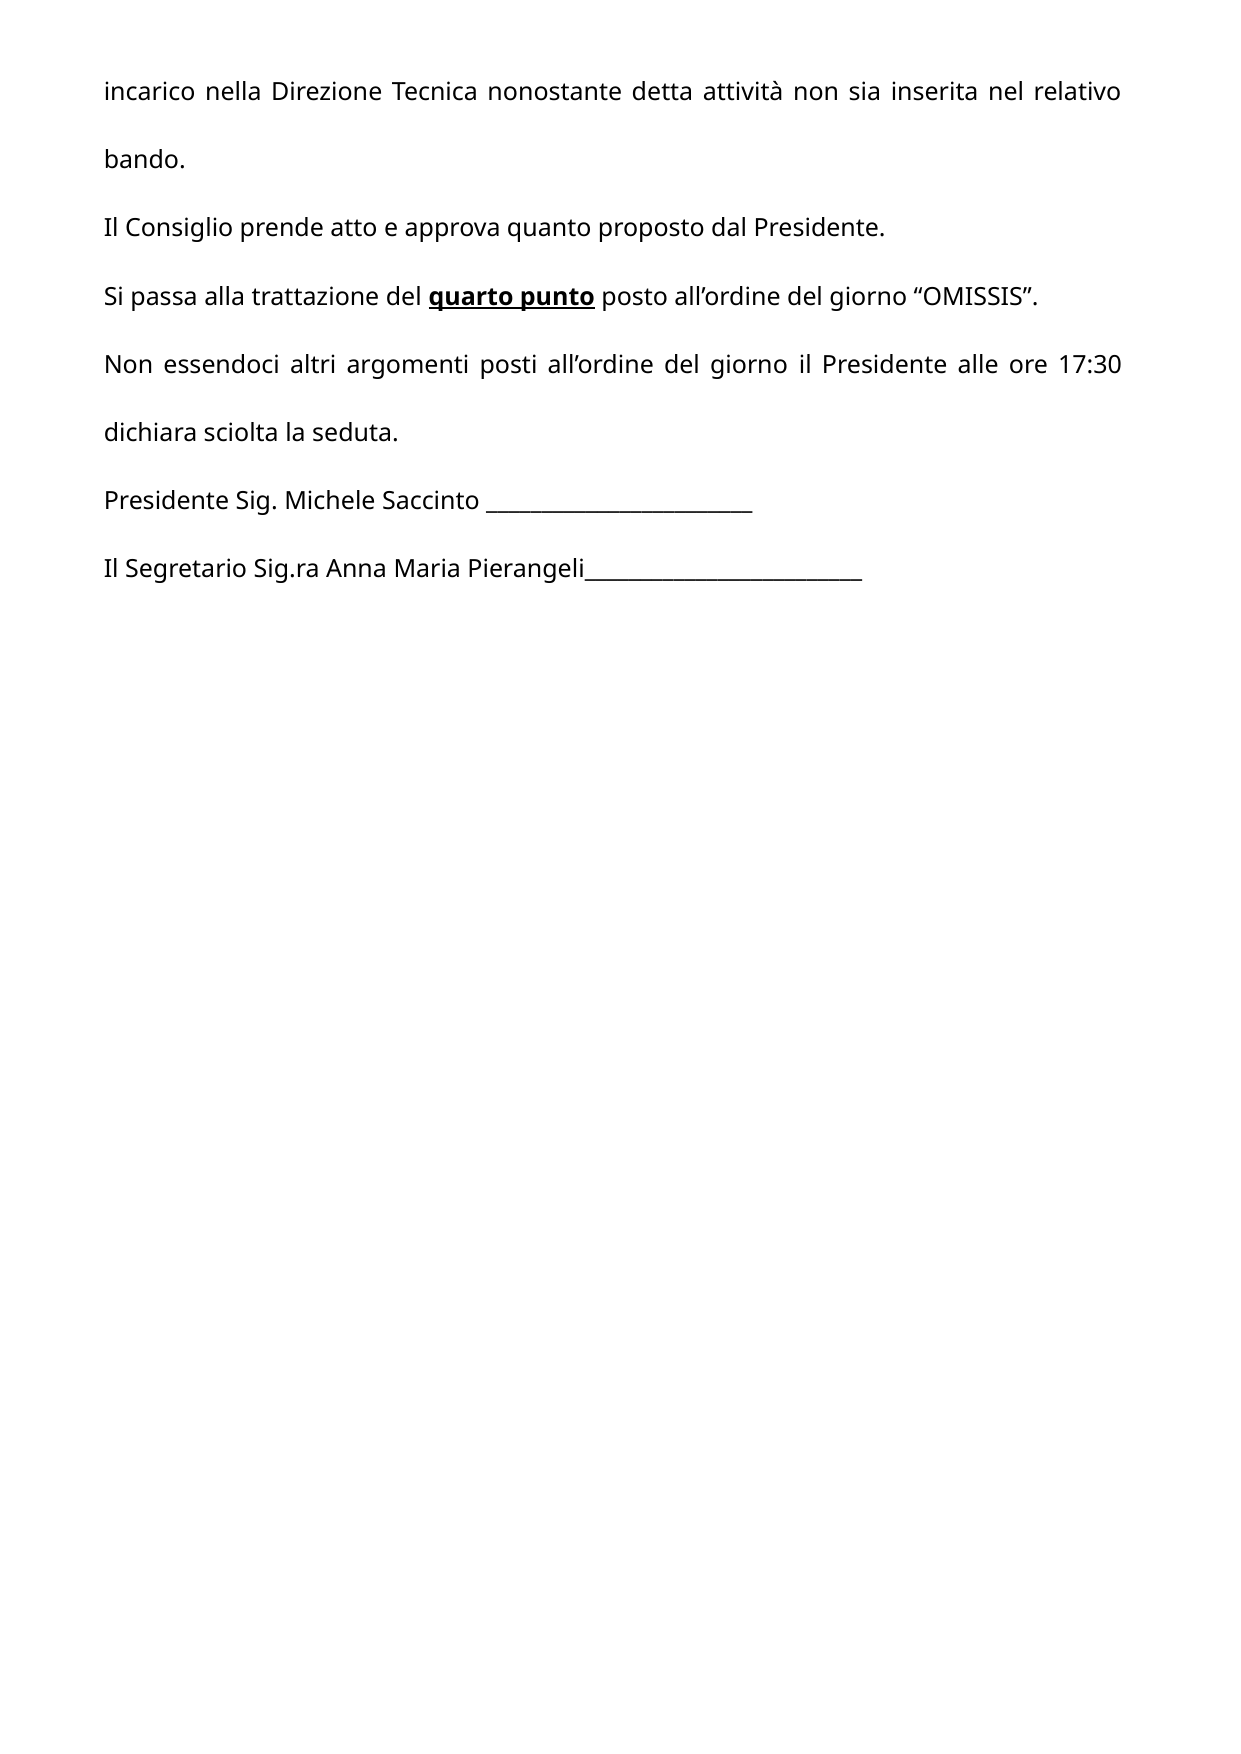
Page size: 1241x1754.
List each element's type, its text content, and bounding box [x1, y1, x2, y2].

text Si passa alla trattazione del quarto punto posto all’ordine del giorno “OMISSIS”. [103, 278, 1122, 312]
text Il Consiglio prende atto e approva quanto proposto dal Presidente. [103, 210, 1122, 244]
text Non essendoci altri argomenti posti all’ordine del giorno il Presidente alle ore 17:30 dichiara sciolta la seduta. [103, 346, 1122, 448]
text incarico nella Direzione Tecnica nonostante detta attività non sia inserita nel relativo bando. [103, 74, 1122, 176]
text Il Segretario Sig.ra Anna Maria Pierangeli_________________________ [103, 551, 1122, 585]
text Presidente Sig. Michele Saccinto ________________________ [103, 483, 1122, 517]
